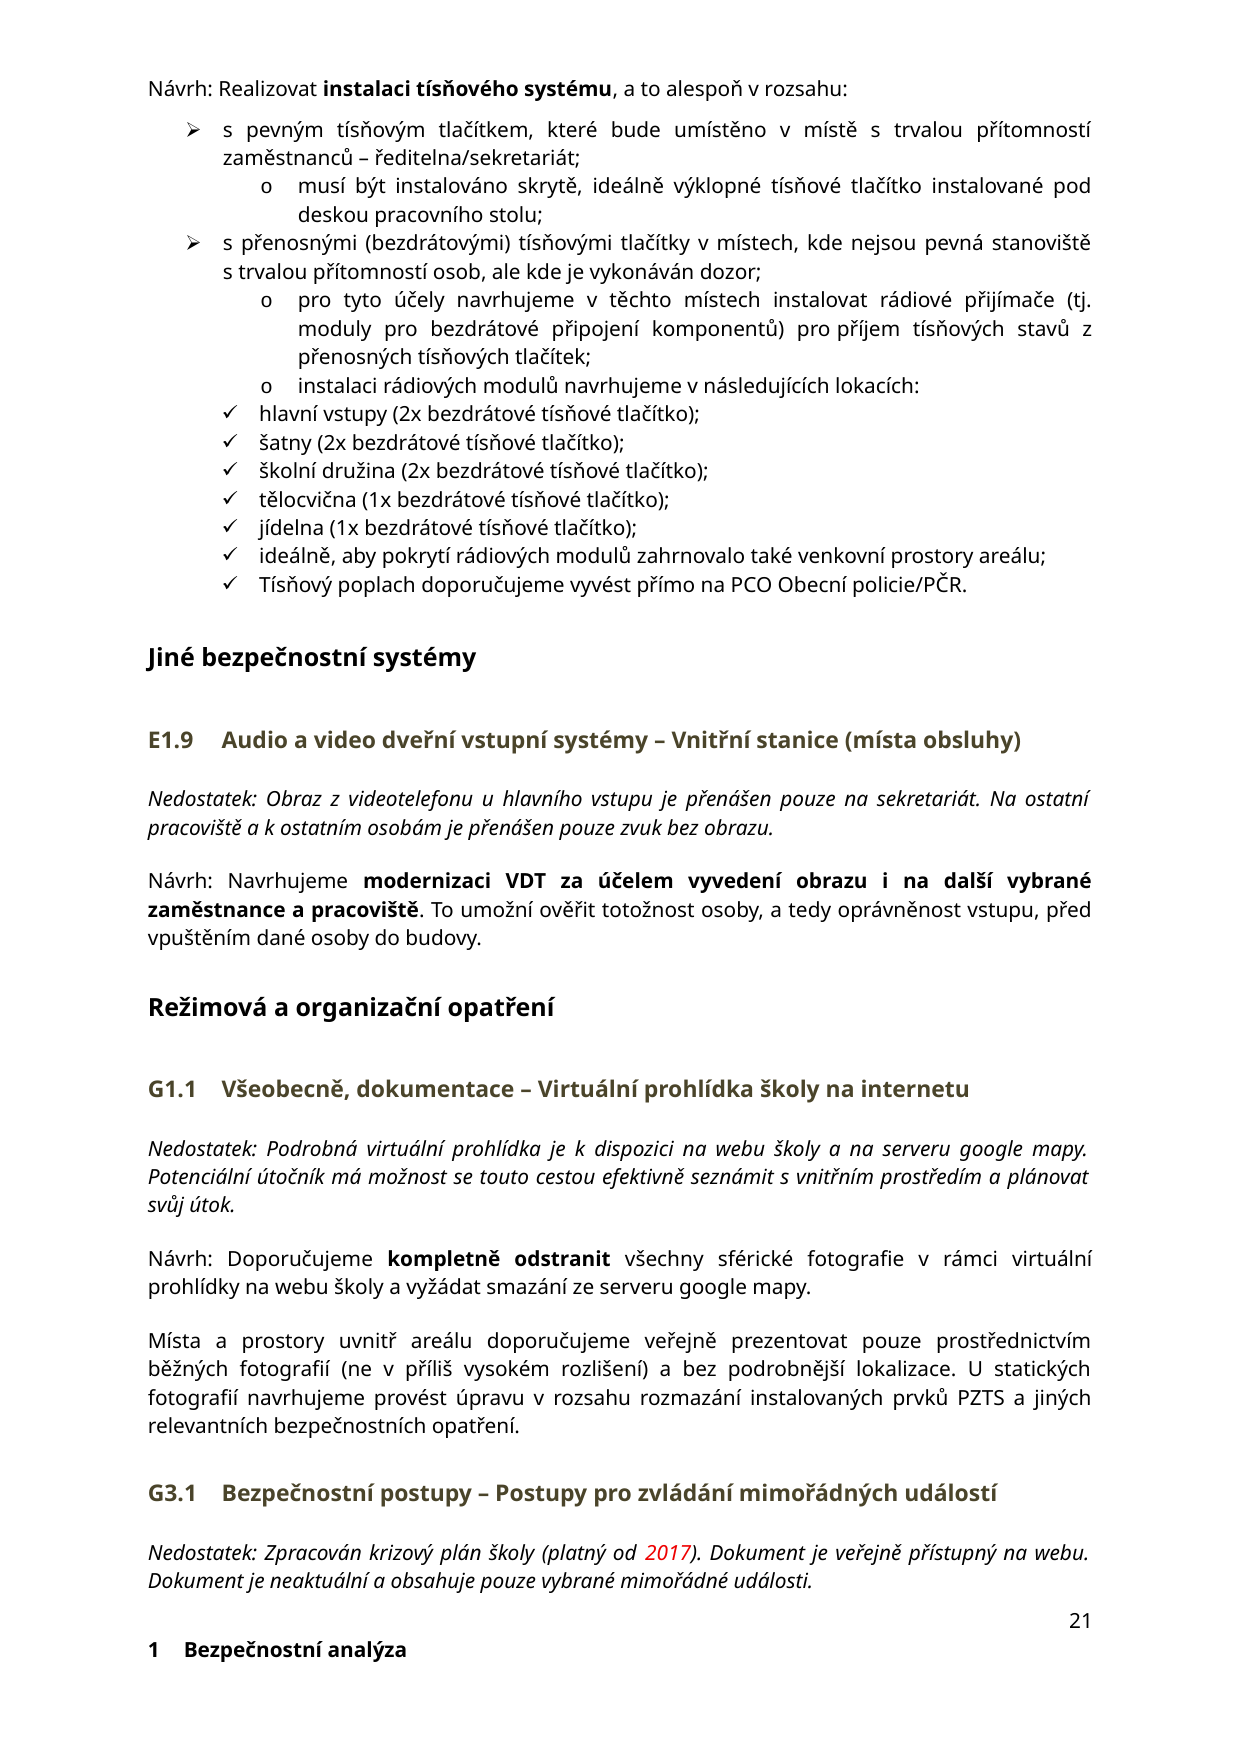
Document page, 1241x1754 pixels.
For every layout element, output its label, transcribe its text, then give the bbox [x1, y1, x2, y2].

list školní družina (2x bezdrátové tísňové tlačítko); [221, 456, 1093, 485]
list šatny (2x bezdrátové tísňové tlačítko); [221, 428, 1093, 456]
list hlavní vstupy (2x bezdrátové tísňové tlačítko); [221, 399, 1093, 428]
list instalaci rádiových modulů navrhujeme v následujících lokacích: [260, 371, 1093, 399]
list jídelna (1x bezdrátové tísňové tlačítko); [221, 513, 1093, 542]
text Návrh: Doporučujeme kompletně odstranit všechny sférické fotografie v rámci virtuální prohlídky na webu školy a vyžádat smazání ze serveru google mapy. [148, 1244, 1093, 1301]
text G1.1 Všeobecně, dokumentace – Virtuální prohlídka školy na internetu [148, 1073, 1093, 1104]
text E1.9 Audio a video dveřní vstupní systémy – Vnitřní stanice (místa obsluhy) [148, 724, 1093, 755]
list pro tyto účely navrhujeme v těchto místech instalovat rádiové přijímače (tj. moduly pro bezdrátové připojení komponentů) pro příjem tísňových stavů z přenosných tísňových tlačítek; [260, 285, 1093, 371]
text Návrh: Navrhujeme modernizaci VDT za účelem vyvedení obrazu i na další vybrané zaměstnance a pracoviště. To umožní ověřit totožnost osoby, a tedy oprávněnost vstupu, před vpuštěním dané osoby do budovy. [148, 866, 1093, 952]
text Místa a prostory uvnitř areálu doporučujeme veřejně prezentovat pouze prostřednictvím běžných fotografií (ne v příliš vysokém rozlišení) a bez podrobnější lokalizace. U statických fotografií navrhujeme provést úpravu v rozsahu rozmazání instalovaných prvků PZTS a jiných relevantních bezpečnostních opatření. [148, 1326, 1093, 1440]
subtitle Jiné bezpečnostní systémy [148, 640, 1093, 674]
list s pevným tísňovým tlačítkem, které bude umístěno v místě s trvalou přítomností zaměstnanců – ředitelna/sekretariát; [185, 115, 1093, 172]
list musí být instalováno skrytě, ideálně výklopné tísňové tlačítko instalované pod deskou pracovního stolu; [260, 172, 1093, 228]
list s přenosnými (bezdrátovými) tísňovými tlačítky v místech, kde nejsou pevná stanoviště s trvalou přítomností osob, ale kde je vykonáván dozor; [185, 228, 1093, 285]
list tělocvična (1x bezdrátové tísňové tlačítko); [221, 485, 1093, 513]
list Tísňový poplach doporučujeme vyvést přímo na PCO Obecní policie/PČR. [221, 570, 1093, 598]
text G3.1 Bezpečnostní postupy – Postupy pro zvládání mimořádných událostí [148, 1477, 1093, 1508]
text Návrh: Realizovat instalaci tísňového systému, a to alespoň v rozsahu: [148, 74, 1093, 102]
subtitle Režimová a organizační opatření [148, 989, 1093, 1023]
text Nedostatek: Zpracován krizový plán školy (platný od 2017). Dokument je veřejně přístupný na webu. Dokument je neaktuální a obsahuje pouze vybrané mimořádné události. [148, 1538, 1093, 1594]
text Nedostatek: Obraz z videotelefonu u hlavního vstupu je přenášen pouze na sekretariát. Na ostatní pracoviště a k ostatním osobám je přenášen pouze zvuk bez obrazu. [148, 784, 1093, 841]
list ideálně, aby pokrytí rádiových modulů zahrnovalo také venkovní prostory areálu; [221, 542, 1093, 570]
text Nedostatek: Podrobná virtuální prohlídka je k dispozici na webu školy a na serveru google mapy. Potenciální útočník má možnost se touto cestou efektivně seznámit s vnitřním prostředím a plánovat svůj útok. [148, 1134, 1093, 1219]
